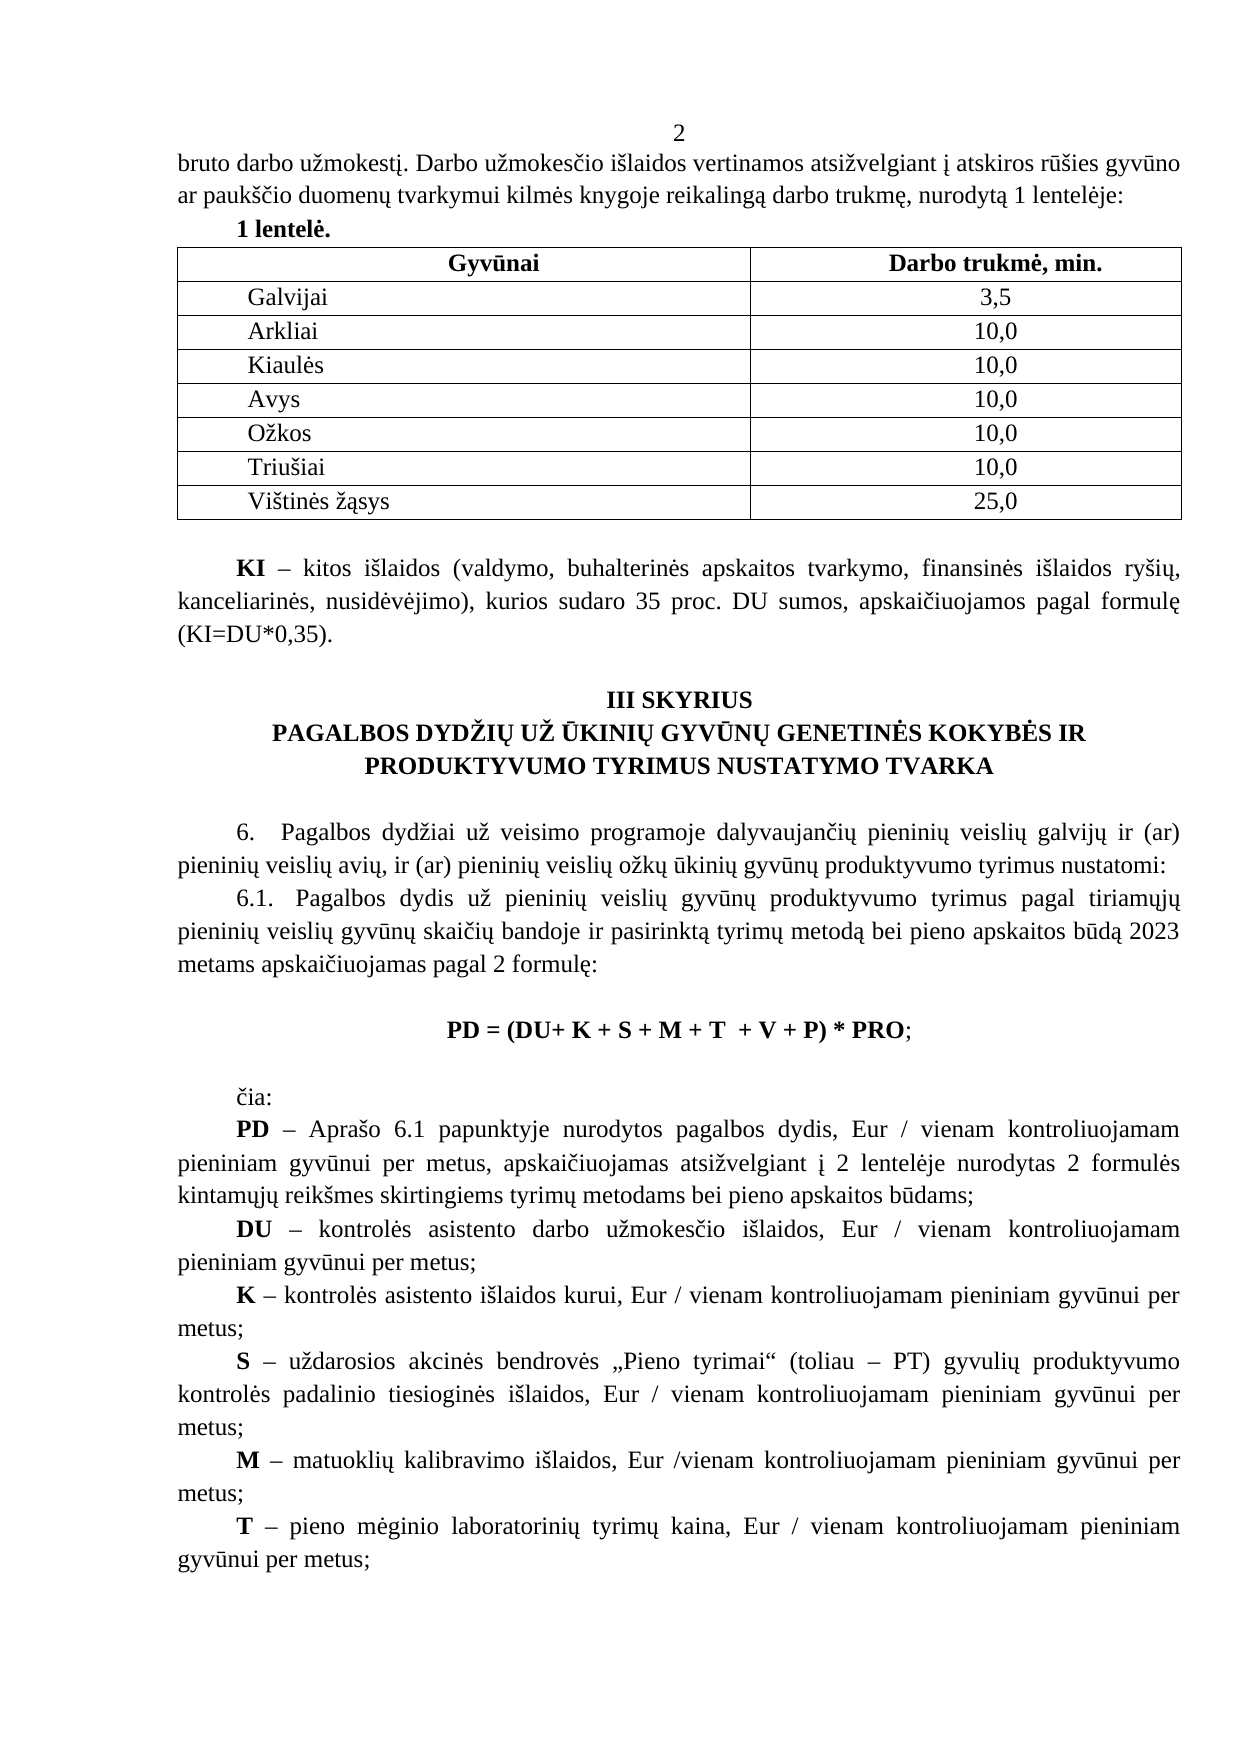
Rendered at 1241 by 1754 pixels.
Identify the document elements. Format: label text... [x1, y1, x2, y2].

text KI – kitos išlaidos (valdymo, buhalterinės apskaitos tvarkymo, finansinės išlaidos ryšių, kanceliarinės, nusidėvėjimo), kurios sudaro 35 proc. DU sumos, apskaičiuojamos pagal formulę (KI=DU*0,35). [177, 553, 1181, 648]
table_cell 10,0 [751, 316, 1181, 349]
text III SKYRIUS [177, 685, 1181, 714]
text 1 lentelė. [177, 214, 1181, 242]
table_cell Galvijai [178, 282, 750, 315]
table_header Gyvūnai [178, 248, 750, 281]
table_cell 10,0 [751, 384, 1181, 417]
text K – kontrolės asistento išlaidos kurui, Eur / vienam kontroliuojamam pieniniam gyvūnui per metus; [177, 1280, 1181, 1341]
table_cell Ožkos [178, 418, 750, 451]
text bruto darbo užmokestį. Darbo užmokesčio išlaidos vertinamos atsižvelgiant į atskiros rūšies gyvūno ar paukščio duomenų tvarkymui kilmės knygoje reikalingą darbo trukmę, nurodytą 1 lentelėje: [177, 148, 1181, 209]
table_header Darbo trukmė, min. [751, 248, 1181, 281]
table_cell Triušiai [178, 452, 750, 485]
table_cell Arkliai [178, 316, 750, 349]
text T – pieno mėginio laboratorinių tyrimų kaina, Eur / vienam kontroliuojamam pieniniam gyvūnui per metus; [177, 1511, 1181, 1573]
text čia: [177, 1082, 1181, 1110]
text PD = (DU+ K + S + M + T + V + P) * PRO; [177, 1016, 1181, 1044]
table_cell 3,5 [751, 282, 1181, 315]
text M – matuoklių kalibravimo išlaidos, Eur /vienam kontroliuojamam pieniniam gyvūnui per metus; [177, 1445, 1181, 1507]
table_cell 10,0 [751, 418, 1181, 451]
table_cell 10,0 [751, 350, 1181, 383]
table_cell Vištinės žąsys [178, 486, 750, 519]
table_cell 10,0 [751, 452, 1181, 485]
table_cell 25,0 [751, 486, 1181, 519]
text DU – kontrolės asistento darbo užmokesčio išlaidos, Eur / vienam kontroliuojamam pieniniam gyvūnui per metus; [177, 1214, 1181, 1275]
text PD – Aprašo 6.1 papunktyje nurodytos pagalbos dydis, Eur / vienam kontroliuojamam pieniniam gyvūnui per metus, apskaičiuojamas atsižvelgiant į 2 lentelėje nurodytas 2 formulės kintamųjų reikšmes skirtingiems tyrimų metodams bei pieno apskaitos būdams; [177, 1114, 1181, 1209]
table_cell Avys [178, 384, 750, 417]
text 6.1. Pagalbos dydis už pieninių veislių gyvūnų produktyvumo tyrimus pagal tiriamųjų pieninių veislių gyvūnų skaičių bandoje ir pasirinktą tyrimų metodą bei pieno apskaitos būdą 2023 metams apskaičiuojamas pagal 2 formulę: [177, 883, 1181, 978]
text PAGALBOS DYDŽIŲ UŽ ŪKINIŲ GYVŪNŲ GENETINĖS KOKYBĖS IR PRODUKTYVUMO TYRIMUS NUSTATYMO TVARKA [177, 718, 1181, 780]
text 6. Pagalbos dydžiai už veisimo programoje dalyvaujančių pieninių veislių galvijų ir (ar) pieninių veislių avių, ir (ar) pieninių veislių ožkų ūkinių gyvūnų produktyvumo tyrimus nustatomi: [177, 817, 1181, 879]
text S – uždarosios akcinės bendrovės „Pieno tyrimai“ (toliau – PT) gyvulių produktyvumo kontrolės padalinio tiesioginės išlaidos, Eur / vienam kontroliuojamam pieniniam gyvūnui per metus; [177, 1346, 1181, 1441]
table_cell Kiaulės [178, 350, 750, 383]
